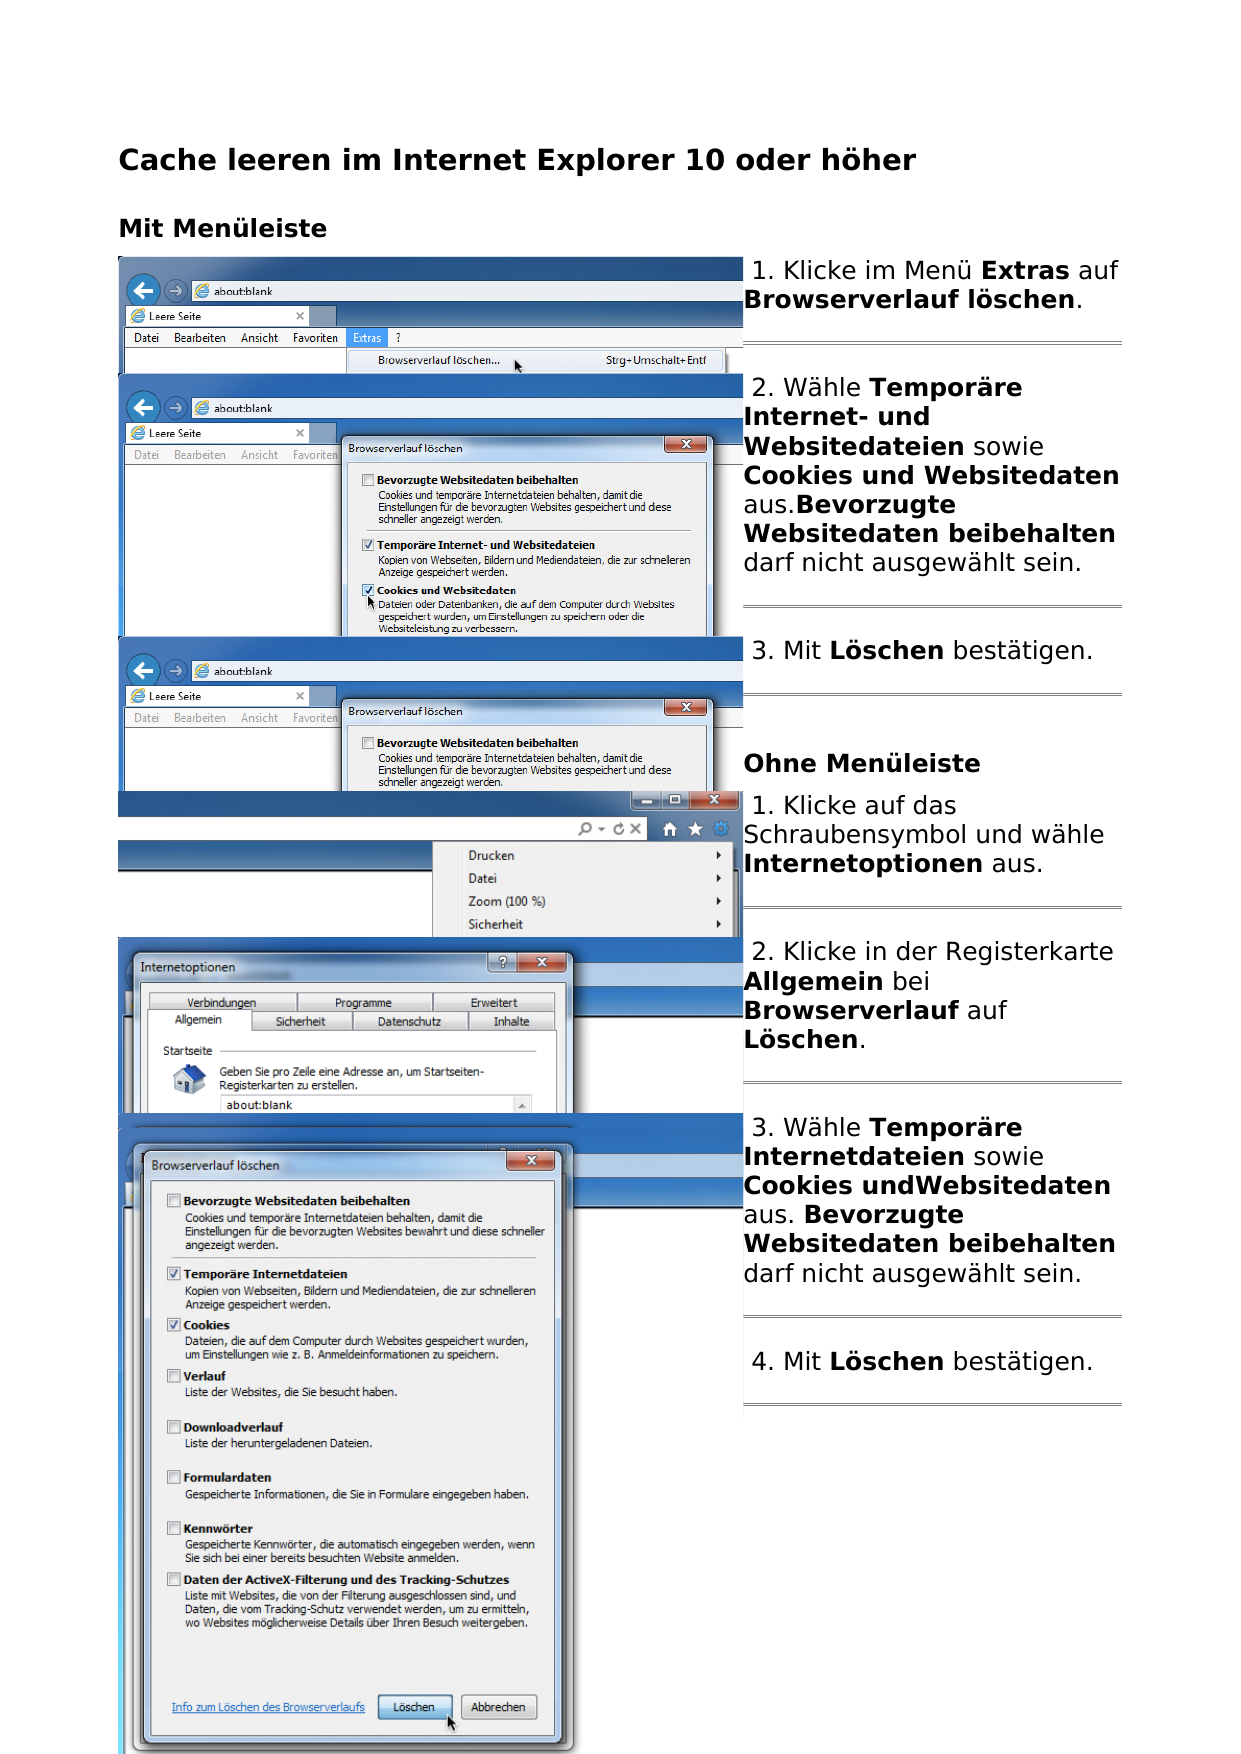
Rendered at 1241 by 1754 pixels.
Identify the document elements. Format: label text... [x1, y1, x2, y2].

text 2. Klicke in der Registerkarte Allgemein bei Browserverlauf auf Löschen. [744, 937, 1122, 1054]
text 3. Mit Löschen bestätigen. [744, 636, 1122, 666]
text 1. Klicke im Menü Extras auf Browserverlauf löschen. [744, 256, 1122, 314]
picture [118, 256, 744, 1754]
text 3. Wähle Temporäre Internetdateien sowie Cookies undWebsitedaten aus. Bevorzugte Websitedaten beibehalten darf nicht ausgewählt sein. [744, 1113, 1122, 1288]
subtitle Cache leeren im Internet Explorer 10 oder höher [118, 143, 1122, 177]
subtitle Mit Menüleiste [118, 214, 1122, 244]
text 2. Wähle Temporäre Internet- und Websitedateien sowie Cookies und Websitedaten aus.Bevorzugte Websitedaten beibehalten darf nicht ausgewählt sein. [744, 373, 1122, 578]
text 4. Mit Löschen bestätigen. [744, 1347, 1122, 1376]
subtitle Ohne Menüleiste [744, 749, 1122, 779]
text 1. Klicke auf das Schraubensymbol und wähle Internetoptionen aus. [744, 791, 1122, 879]
